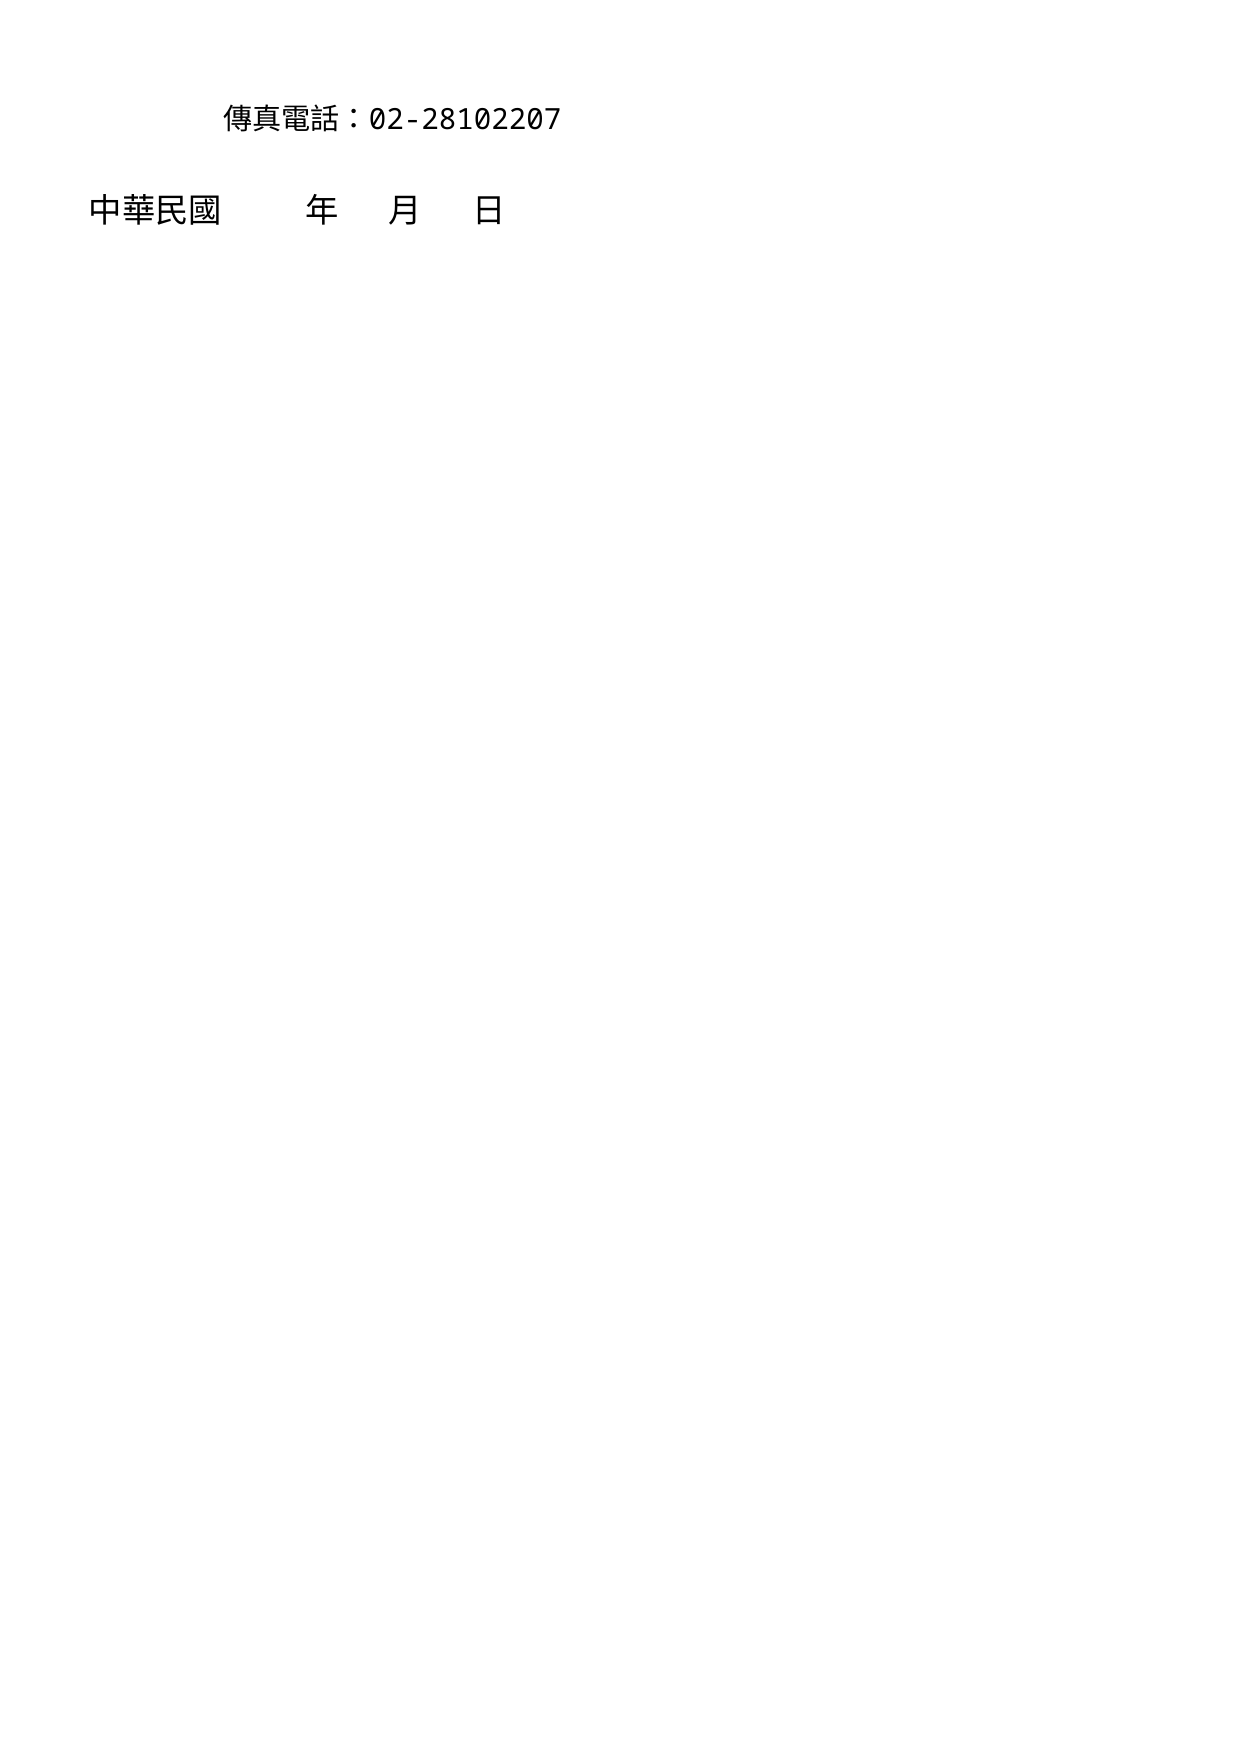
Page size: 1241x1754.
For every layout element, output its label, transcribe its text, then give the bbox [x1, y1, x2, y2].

text 傳真電話：02-28102207 [89, 96, 1152, 138]
text 中華民國 年 月 日 [89, 183, 1152, 232]
